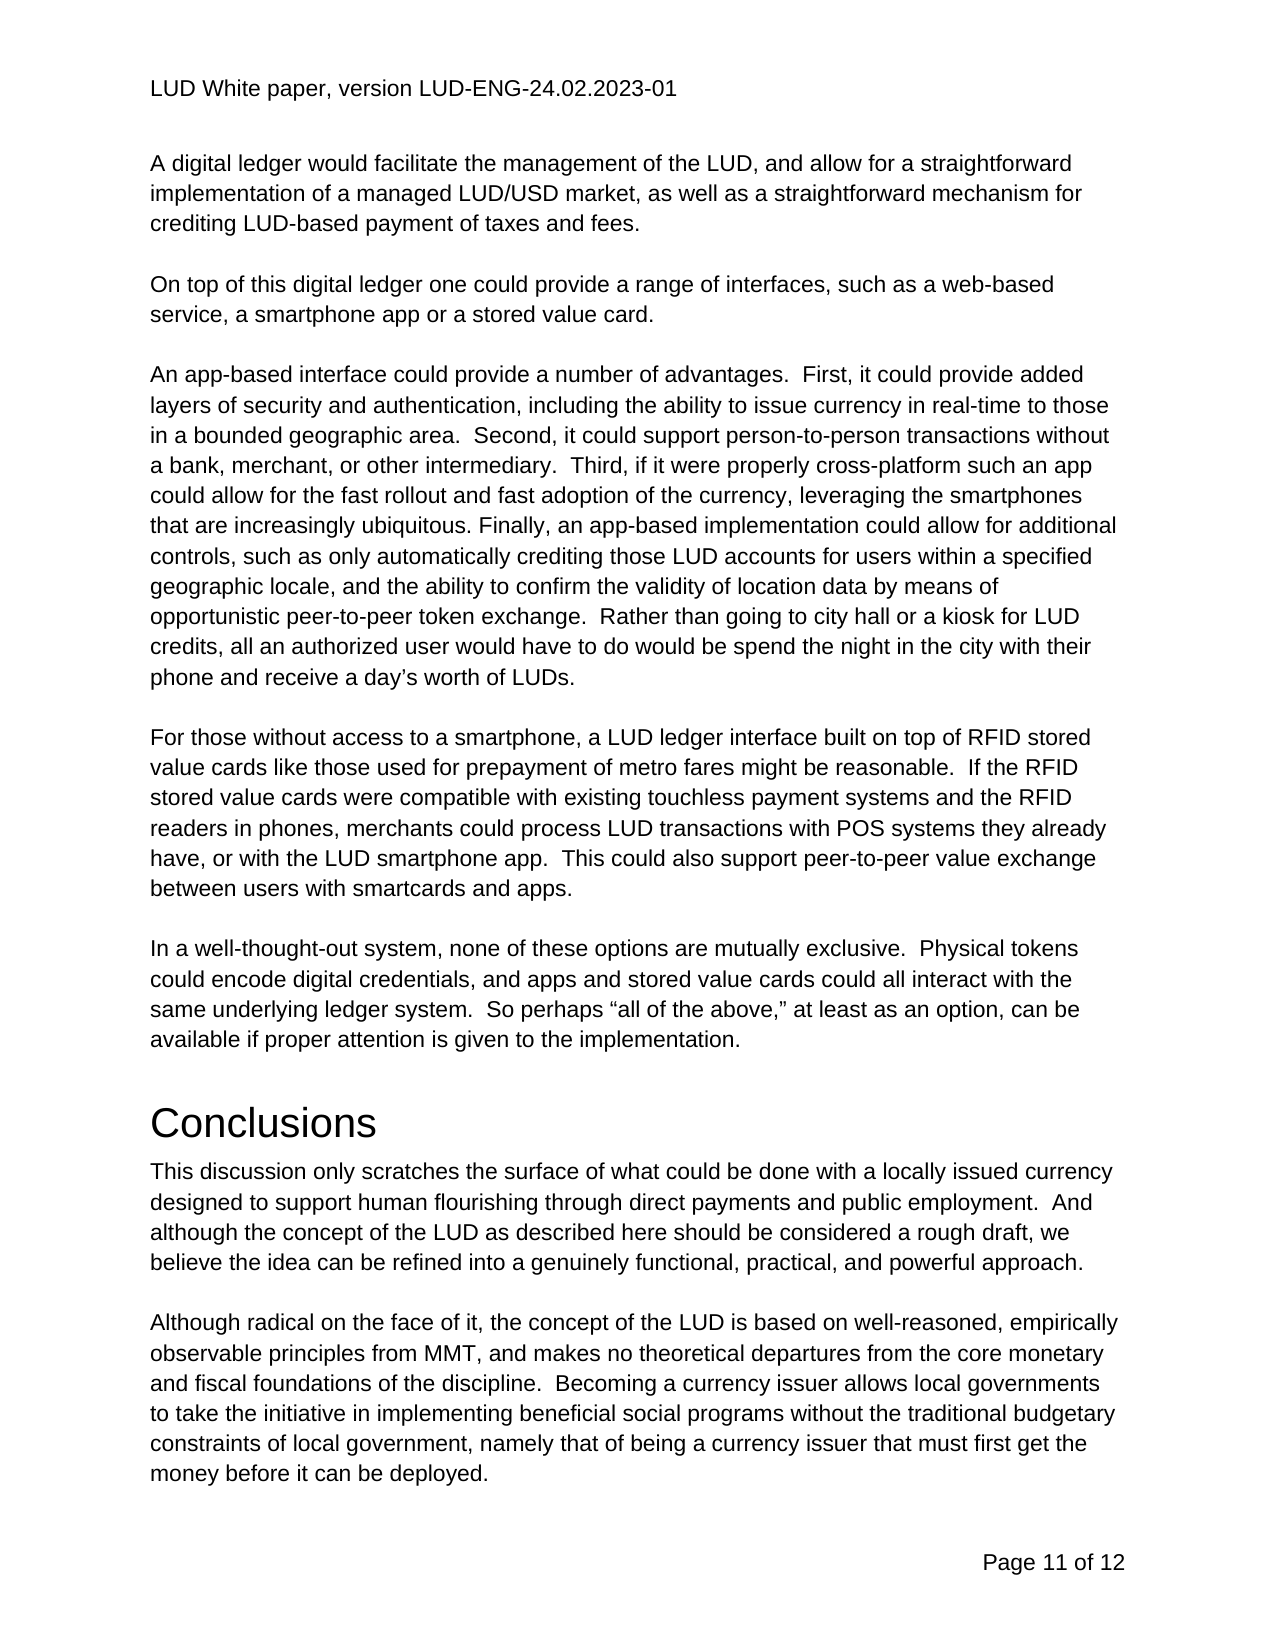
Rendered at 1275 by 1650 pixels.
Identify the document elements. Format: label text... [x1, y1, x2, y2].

text An app-based interface could provide a number of advantages. First, it could provide added layers of security and authentication, including the ability to issue currency in real-time to those in a bounded geographic area. Second, it could support person-to-person transactions without a bank, merchant, or other intermediary. Third, if it were properly cross-platform such an app could allow for the fast rollout and fast adoption of the currency, leveraging the smartphones that are increasingly ubiquitous. Finally, an app-based implementation could allow for additional controls, such as only automatically crediting those LUD accounts for users within a specified geographic locale, and the ability to confirm the validity of location data by means of opportunistic peer-to-peer token exchange. Rather than going to city hall or a kiosk for LUD credits, all an authorized user would have to do would be spend the night in the city with their phone and receive a day’s worth of LUDs. [150, 361, 1125, 690]
text This discussion only scratches the surface of what could be done with a locally issued currency designed to support human flourishing through direct payments and public employment. And although the concept of the LUD as described here should be considered a rough draft, we believe the idea can be refined into a genuinely functional, practical, and powerful approach. [150, 1158, 1125, 1275]
subtitle Conclusions [150, 1098, 1125, 1146]
text In a well-thought-out system, none of these options are mutually exclusive. Physical tokens could encode digital credentials, and apps and stored value cards could all interact with the same underlying ledger system. So perhaps “all of the above,” at least as an option, can be available if proper attention is given to the implementation. [150, 935, 1125, 1052]
text Although radical on the face of it, the concept of the LUD is based on well-reasoned, empirically observable principles from MMT, and makes no theoretical departures from the core monetary and fiscal foundations of the discipline. Becoming a currency issuer allows local governments to take the initiative in implementing beneficial social programs without the traditional budgetary constraints of local government, namely that of being a currency issuer that must first get the money before it can be deployed. [150, 1309, 1125, 1487]
text For those without access to a smartphone, a LUD ledger interface built on top of RFID stored value cards like those used for prepayment of metro fares might be reasonable. If the RFID stored value cards were compatible with existing touchless payment systems and the RFID readers in phones, merchants could process LUD transactions with POS systems they already have, or with the LUD smartphone app. This could also support peer-to-peer value exchange between users with smartcards and apps. [150, 724, 1125, 901]
text A digital ledger would facilitate the management of the LUD, and allow for a straightforward implementation of a managed LUD/USD market, as well as a straightforward mechanism for crediting LUD-based payment of taxes and fees. [150, 150, 1125, 237]
text On top of this digital ledger one could provide a range of interfaces, such as a web-based service, a smartphone app or a stored value card. [150, 271, 1125, 327]
